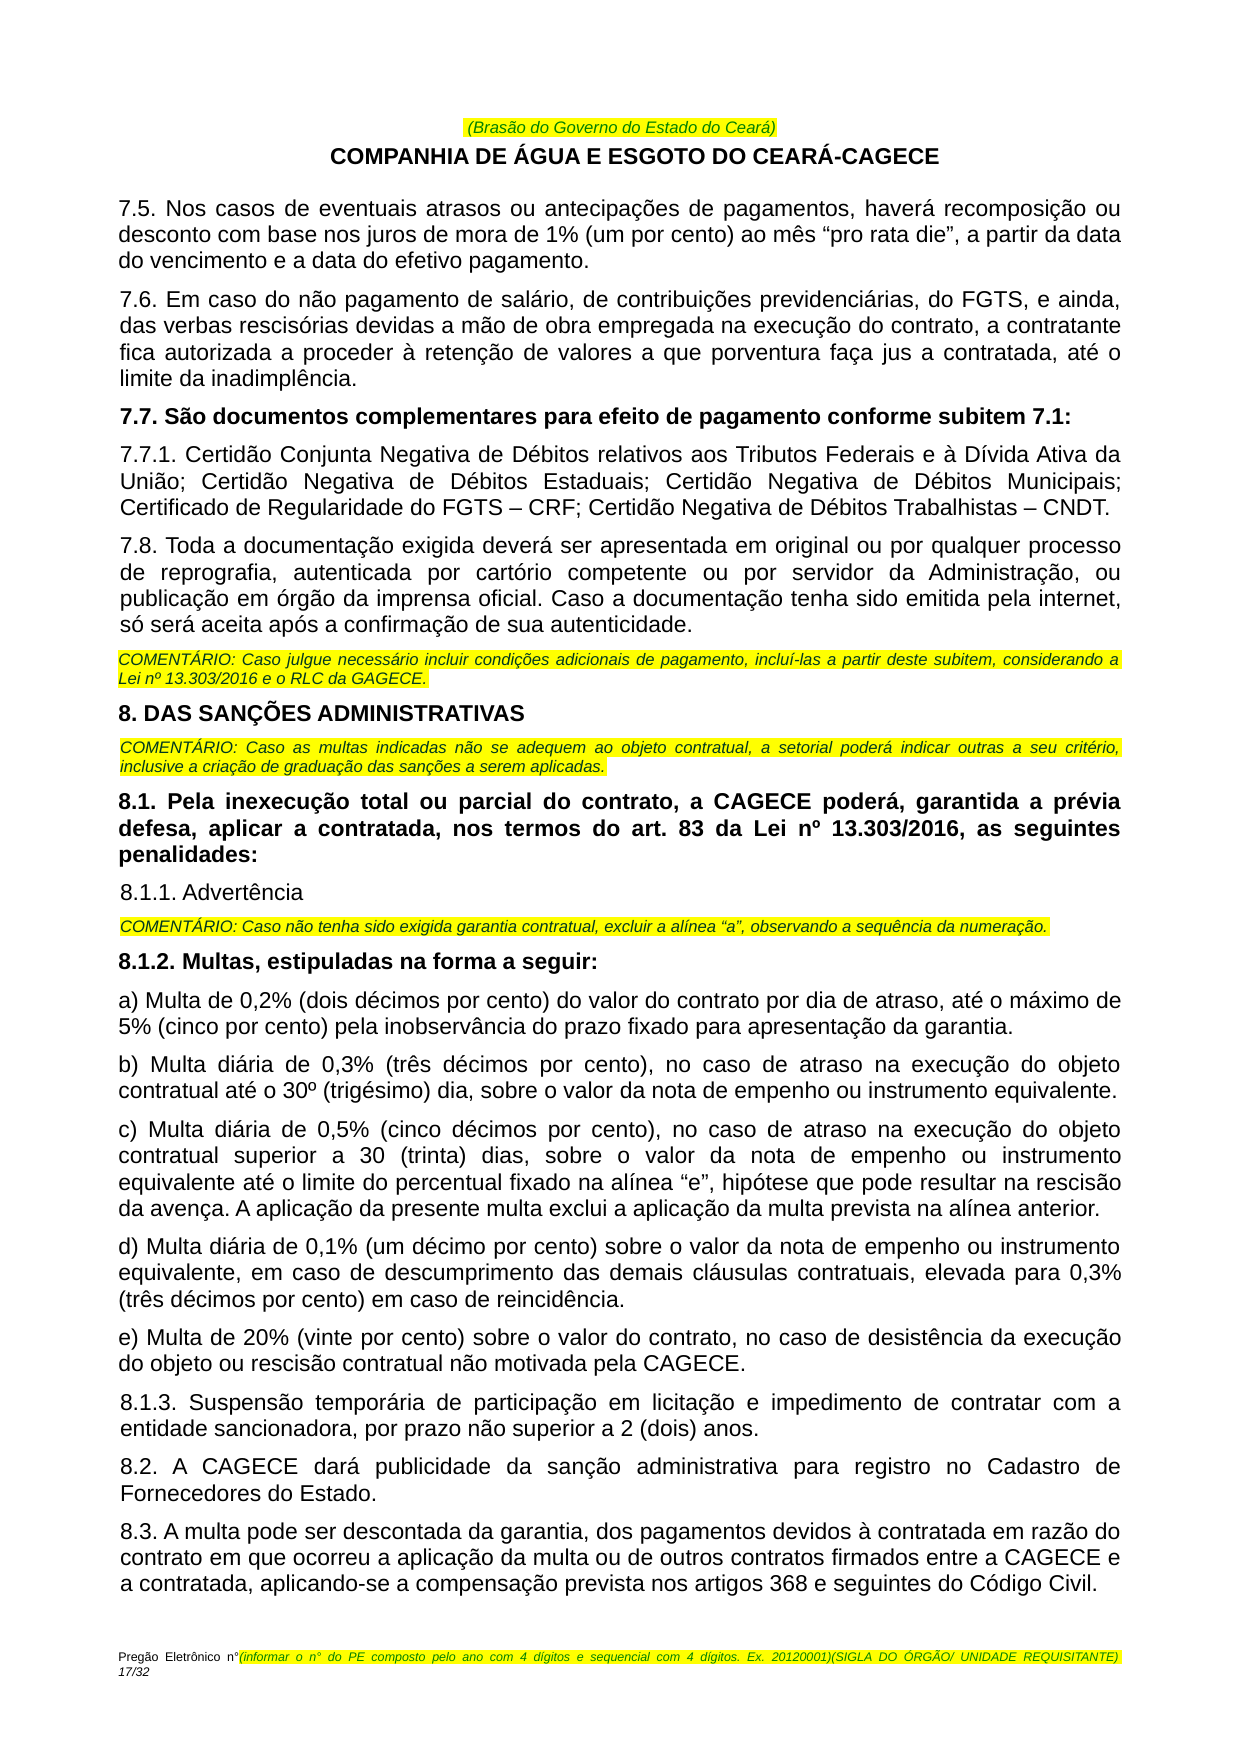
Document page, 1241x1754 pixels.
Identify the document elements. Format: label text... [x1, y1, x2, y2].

text 7.7. São documentos complementares para efeito de pagamento conforme subitem 7.1: [119, 403, 1122, 429]
text c) Multa diária de 0,5% (cinco décimos por cento), no caso de atraso na execução do objeto contratual superior a 30 (trinta) dias, sobre o valor da nota de empenho ou instrumento equivalente até o limite do percentual fixado na alínea “e”, hipótese que pode resultar na rescisão da avença. A aplicação da presente multa exclui a aplicação da multa prevista na alínea anterior. [118, 1116, 1122, 1221]
text COMENTÁRIO: Caso não tenha sido exigida garantia contratual, excluir a alínea “a”, observando a sequência da numeração. [120, 917, 1122, 936]
text 7.7.1. Certidão Conjunta Negativa de Débitos relativos aos Tributos Federais e à Dívida Ativa da União; Certidão Negativa de Débitos Estaduais; Certidão Negativa de Débitos Municipais; Certificado de Regularidade do FGTS – CRF; Certidão Negativa de Débitos Trabalhistas – CNDT. [119, 441, 1122, 520]
text b) Multa diária de 0,3% (três décimos por cento), no caso de atraso na execução do objeto contratual até o 30º (trigésimo) dia, sobre o valor da nota de empenho ou instrumento equivalente. [118, 1051, 1122, 1104]
text 7.5. Nos casos de eventuais atrasos ou antecipações de pagamentos, haverá recomposição ou desconto com base nos juros de mora de 1% (um por cento) ao mês “pro rata die”, a partir da data do vencimento e a data do efetivo pagamento. [118, 195, 1122, 274]
text 8.3. A multa pode ser descontada da garantia, dos pagamentos devidos à contratada em razão do contrato em que ocorreu a aplicação da multa ou de outros contratos firmados entre a CAGECE e a contratada, aplicando-se a compensação prevista nos artigos 368 e seguintes do Código Civil. [120, 1518, 1122, 1597]
text COMENTÁRIO: Caso julgue necessário incluir condições adicionais de pagamento, incluí-las a partir deste subitem, considerando a Lei nº 13.303/2016 e o RLC da GAGECE. [118, 649, 1122, 688]
text 7.6. Em caso do não pagamento de salário, de contribuições previdenciárias, do FGTS, e ainda, das verbas rescisórias devidas a mão de obra empregada na execução do contrato, a contratante fica autorizada a proceder à retenção de valores a que porventura faça jus a contratada, até o limite da inadimplência. [119, 286, 1122, 391]
text COMENTÁRIO: Caso as multas indicadas não se adequem ao objeto contratual, a setorial poderá indicar outras a seu critério, inclusive a criação de graduação das sanções a serem aplicadas. [120, 738, 1122, 776]
text d) Multa diária de 0,1% (um décimo por cento) sobre o valor da nota de empenho ou instrumento equivalente, em caso de descumprimento das demais cláusulas contratuais, elevada para 0,3% (três décimos por cento) em caso de reincidência. [118, 1233, 1122, 1312]
text e) Multa de 20% (vinte por cento) sobre o valor do contrato, no caso de desistência da execução do objeto ou rescisão contratual não motivada pela CAGECE. [118, 1324, 1122, 1377]
text 8.1.3. Suspensão temporária de participação em licitação e impedimento de contratar com a entidade sancionadora, por prazo não superior a 2 (dois) anos. [120, 1388, 1122, 1441]
text 7.8. Toda a documentação exigida deverá ser apresentada em original ou por qualquer processo de reprografia, autenticada por cartório competente ou por servidor da Administração, ou publicação em órgão da imprensa oficial. Caso a documentação tenha sido emitida pela internet, só será aceita após a confirmação de sua autenticidade. [119, 532, 1122, 638]
text 8. DAS SANÇÕES ADMINISTRATIVAS [118, 700, 1122, 726]
text 8.1.1. Advertência [120, 879, 1122, 905]
text 8.1.2. Multas, estipuladas na forma a seguir: [118, 948, 1122, 975]
text 8.1. Pela inexecução total ou parcial do contrato, a CAGECE poderá, garantida a prévia defesa, aplicar a contratada, nos termos do art. 83 da Lei nº 13.303/2016, as seguintes penalidades: [118, 788, 1122, 867]
text 8.2. A CAGECE dará publicidade da sanção administrativa para registro no Cadastro de Fornecedores do Estado. [120, 1453, 1122, 1506]
text a) Multa de 0,2% (dois décimos por cento) do valor do contrato por dia de atraso, até o máximo de 5% (cinco por cento) pela inobservância do prazo fixado para apresentação da garantia. [118, 987, 1122, 1039]
